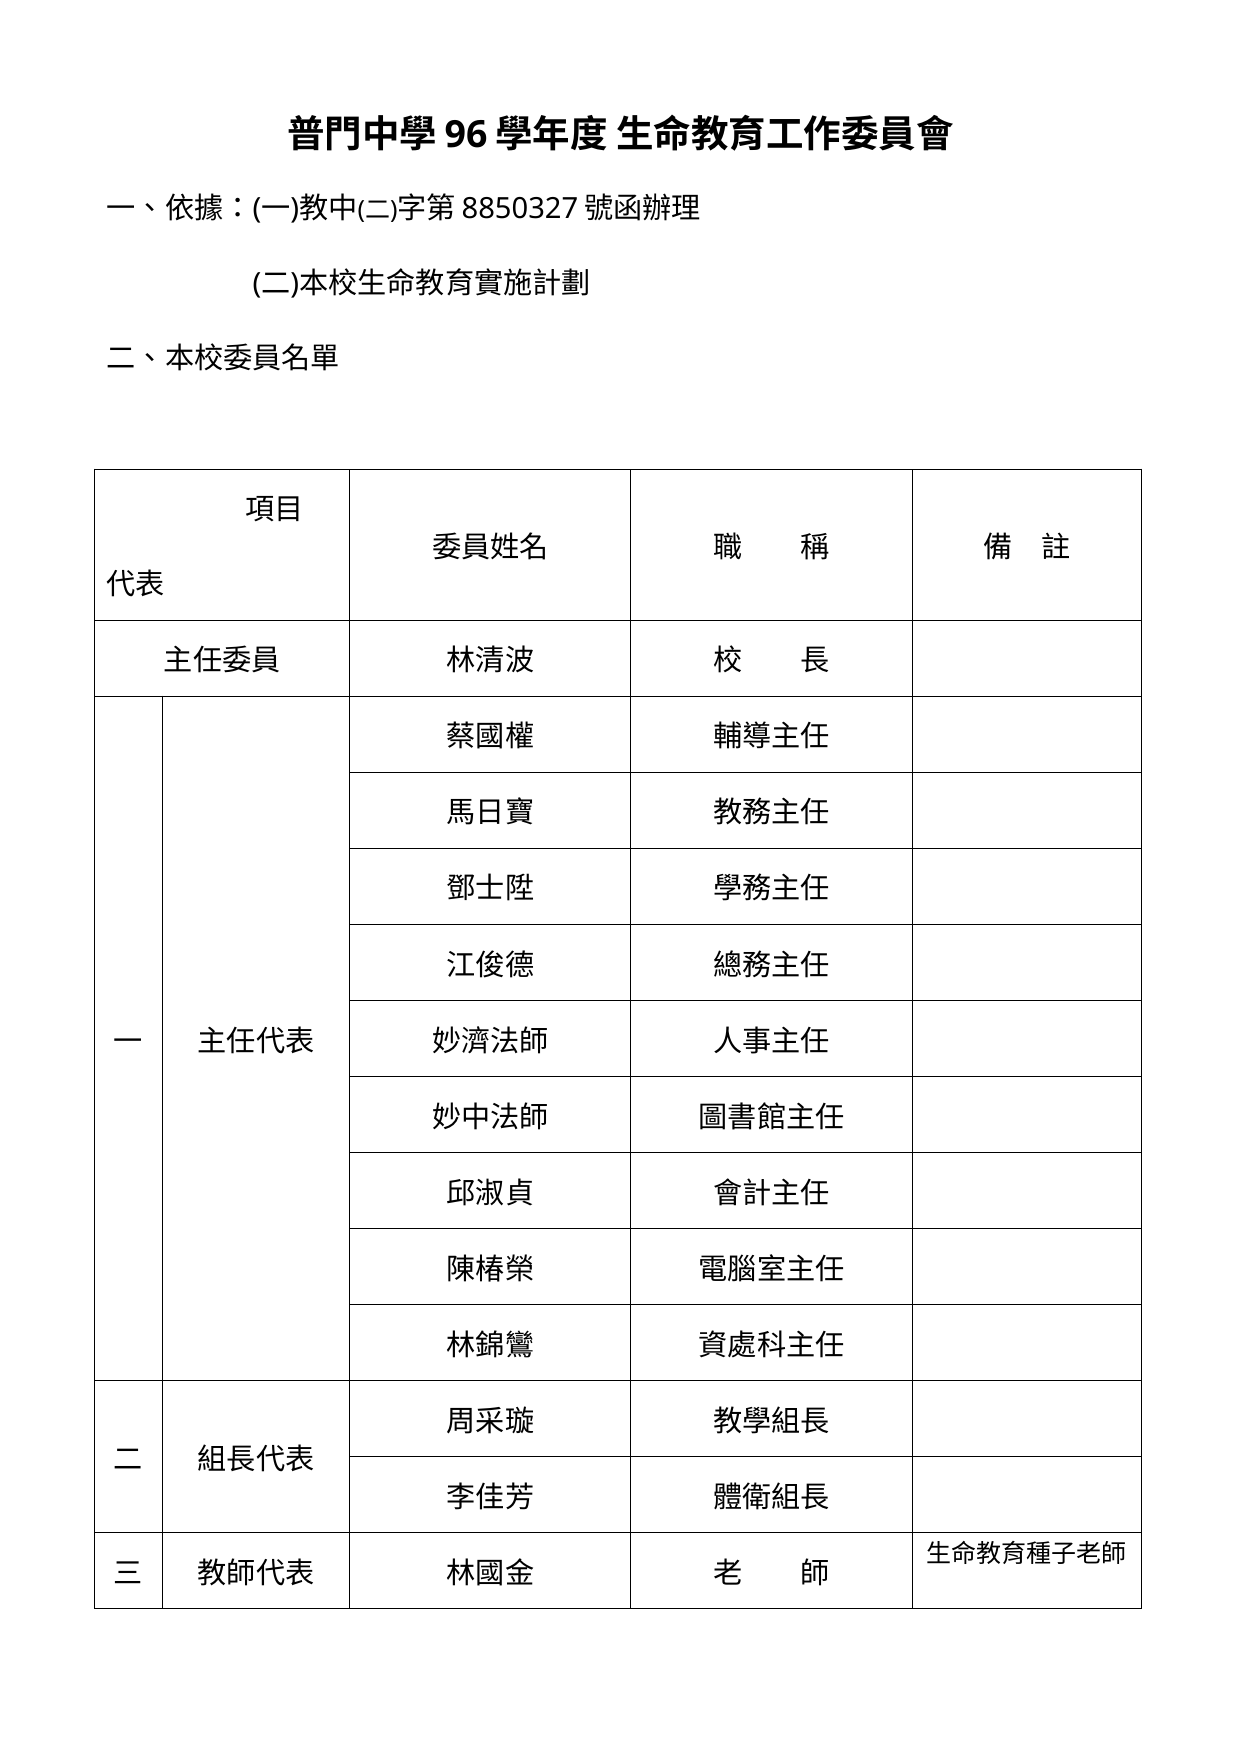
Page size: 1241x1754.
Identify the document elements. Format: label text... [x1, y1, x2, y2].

table_cell 鄧士陞 [350, 849, 630, 924]
table_cell [913, 1077, 1141, 1152]
table_cell 周采璇 [350, 1381, 630, 1456]
table_cell 總務主任 [631, 925, 912, 1000]
table_header 備 註 [913, 470, 1141, 619]
table_cell 江俊德 [350, 925, 630, 1000]
table_cell 電腦室主任 [631, 1229, 912, 1304]
text 普門中學96學年度 生命教育工作委員會 [106, 93, 1134, 168]
table_cell 馬日寶 [350, 773, 630, 848]
table_cell 一 [95, 697, 162, 1380]
table_cell 會計主任 [631, 1153, 912, 1228]
table_cell 林清波 [350, 621, 630, 696]
table_cell 林國金 [350, 1533, 630, 1608]
table_cell 妙濟法師 [350, 1001, 630, 1076]
table_cell [913, 1153, 1141, 1228]
table_cell [913, 697, 1141, 772]
table_cell 蔡國權 [350, 697, 630, 772]
table_cell 主任委員 [95, 621, 349, 696]
table_cell 老 師 [631, 1533, 912, 1608]
text (二)本校生命教育實施計劃 [106, 243, 1134, 318]
table_header 委員姓名 [350, 470, 630, 619]
table_cell [913, 1305, 1141, 1380]
table_cell [913, 849, 1141, 924]
text 一、依據：(一)教中(二)字第8850327號函辦理 [106, 168, 1134, 243]
table_cell [913, 1457, 1141, 1532]
table_cell [913, 773, 1141, 848]
table_cell 邱淑貞 [350, 1153, 630, 1228]
table_cell 主任代表 [163, 697, 349, 1380]
table_cell 妙中法師 [350, 1077, 630, 1152]
table_cell 二 [95, 1381, 162, 1532]
table_cell 林錦鸞 [350, 1305, 630, 1380]
table_cell 三 [95, 1533, 162, 1608]
table_header 職 稱 [631, 470, 912, 619]
table_cell 人事主任 [631, 1001, 912, 1076]
text 二、本校委員名單 [106, 318, 1134, 393]
table_cell 李佳芳 [350, 1457, 630, 1532]
table_cell 校 長 [631, 621, 912, 696]
table_cell 教學組長 [631, 1381, 912, 1456]
table_cell 輔導主任 [631, 697, 912, 772]
table_cell 圖書館主任 [631, 1077, 912, 1152]
table_cell [913, 621, 1141, 696]
table_cell [913, 925, 1141, 1000]
table_cell 生命教育種子老師 [913, 1533, 1141, 1608]
table_cell [913, 1229, 1141, 1304]
table_cell 體衛組長 [631, 1457, 912, 1532]
table_cell 教師代表 [163, 1533, 349, 1608]
table_cell [913, 1381, 1141, 1456]
table_cell 資處科主任 [631, 1305, 912, 1380]
table_cell [913, 1001, 1141, 1076]
table_header 項目 代表 [95, 470, 349, 619]
table_cell 組長代表 [163, 1381, 349, 1532]
table_cell 學務主任 [631, 849, 912, 924]
table_cell 陳椿榮 [350, 1229, 630, 1304]
table_cell 教務主任 [631, 773, 912, 848]
